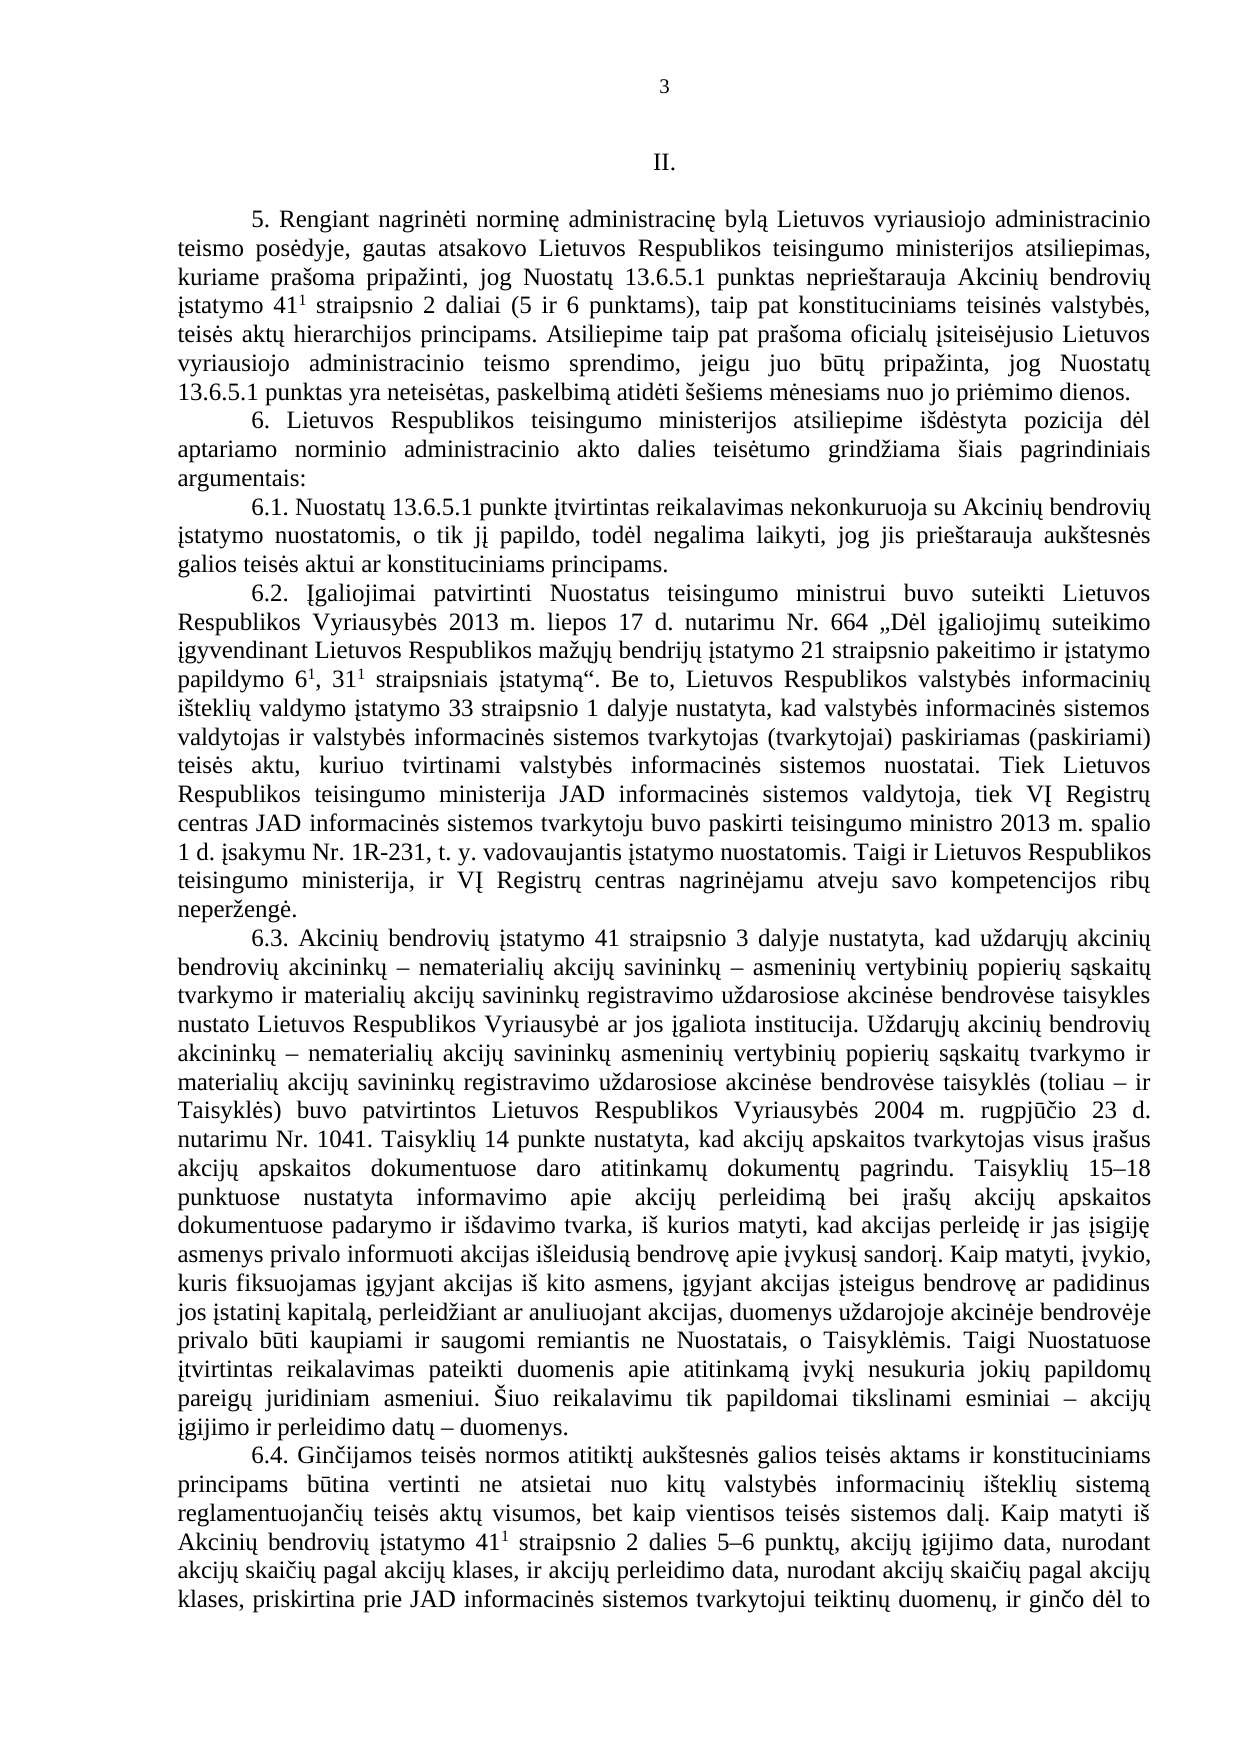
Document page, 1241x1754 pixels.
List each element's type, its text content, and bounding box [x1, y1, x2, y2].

text 6.2. Įgaliojimai patvirtinti Nuostatus teisingumo ministrui buvo suteikti Lietuvos Respublikos Vyriausybės 2013 m. liepos 17 d. nutarimu Nr. 664 „Dėl įgaliojimų suteikimo įgyvendinant Lietuvos Respublikos mažųjų bendrijų įstatymo 21 straipsnio pakeitimo ir įstatymo papildymo 61, 311 straipsniais įstatymą“. Be to, Lietuvos Respublikos valstybės informacinių išteklių valdymo įstatymo 33 straipsnio 1 dalyje nustatyta, kad valstybės informacinės sistemos valdytojas ir valstybės informacinės sistemos tvarkytojas (tvarkytojai) paskiriamas (paskiriami) teisės aktu, kuriuo tvirtinami valstybės informacinės sistemos nuostatai. Tiek Lietuvos Respublikos teisingumo ministerija JAD informacinės sistemos valdytoja, tiek VĮ Registrų centras JAD informacinės sistemos tvarkytoju buvo paskirti teisingumo ministro 2013 m. spalio 1 d. įsakymu Nr. 1R-231, t. y. vadovaujantis įstatymo nuostatomis. Taigi ir Lietuvos Respublikos teisingumo ministerija, ir VĮ Registrų centras nagrinėjamu atveju savo kompetencijos ribų neperžengė. [177, 578, 1152, 923]
text 6.3. Akcinių bendrovių įstatymo 41 straipsnio 3 dalyje nustatyta, kad uždarųjų akcinių bendrovių akcininkų – nematerialių akcijų savininkų – asmeninių vertybinių popierių sąskaitų tvarkymo ir materialių akcijų savininkų registravimo uždarosiose akcinėse bendrovėse taisykles nustato Lietuvos Respublikos Vyriausybė ar jos įgaliota institucija. Uždarųjų akcinių bendrovių akcininkų – nematerialių akcijų savininkų asmeninių vertybinių popierių sąskaitų tvarkymo ir materialių akcijų savininkų registravimo uždarosiose akcinėse bendrovėse taisyklės (toliau – ir Taisyklės) buvo patvirtintos Lietuvos Respublikos Vyriausybės 2004 m. rugpjūčio 23 d. nutarimu Nr. 1041. Taisyklių 14 punkte nustatyta, kad akcijų apskaitos tvarkytojas visus įrašus akcijų apskaitos dokumentuose daro atitinkamų dokumentų pagrindu. Taisyklių 15–18 punktuose nustatyta informavimo apie akcijų perleidimą bei įrašų akcijų apskaitos dokumentuose padarymo ir išdavimo tvarka, iš kurios matyti, kad akcijas perleidę ir jas įsigiję asmenys privalo informuoti akcijas išleidusią bendrovę apie įvykusį sandorį. Kaip matyti, įvykio, kuris fiksuojamas įgyjant akcijas iš kito asmens, įgyjant akcijas įsteigus bendrovę ar padidinus jos įstatinį kapitalą, perleidžiant ar anuliuojant akcijas, duomenys uždarojoje akcinėje bendrovėje privalo būti kaupiami ir saugomi remiantis ne Nuostatais, o Taisyklėmis. Taigi Nuostatuose įtvirtintas reikalavimas pateikti duomenis apie atitinkamą įvykį nesukuria jokių papildomų pareigų juridiniam asmeniui. Šiuo reikalavimu tik papildomai tikslinami esminiai – akcijų įgijimo ir perleidimo datų – duomenys. [177, 923, 1152, 1441]
text 6. Lietuvos Respublikos teisingumo ministerijos atsiliepime išdėstyta pozicija dėl aptariamo norminio administracinio akto dalies teisėtumo grindžiama šiais pagrindiniais argumentais: [177, 406, 1152, 492]
text 6.4. Ginčijamos teisės normos atitiktį aukštesnės galios teisės aktams ir konstituciniams principams būtina vertinti ne atsietai nuo kitų valstybės informacinių išteklių sistemą reglamentuojančių teisės aktų visumos, bet kaip vientisos teisės sistemos dalį. Kaip matyti iš Akcinių bendrovių įstatymo 411 straipsnio 2 dalies 5–6 punktų, akcijų įgijimo data, nurodant akcijų skaičių pagal akcijų klases, ir akcijų perleidimo data, nurodant akcijų skaičių pagal akcijų klases, priskirtina prie JAD informacinės sistemos tvarkytojui teiktinų duomenų, ir ginčo dėl to [177, 1441, 1152, 1613]
text 6.1. Nuostatų 13.6.5.1 punkte įtvirtintas reikalavimas nekonkuruoja su Akcinių bendrovių įstatymo nuostatomis, o tik jį papildo, todėl negalima laikyti, jog jis prieštarauja aukštesnės galios teisės aktui ar konstituciniams principams. [177, 492, 1152, 578]
text II. [177, 147, 1152, 176]
text 5. Rengiant nagrinėti norminę administracinę bylą Lietuvos vyriausiojo administracinio teismo posėdyje, gautas atsakovo Lietuvos Respublikos teisingumo ministerijos atsiliepimas, kuriame prašoma pripažinti, jog Nuostatų 13.6.5.1 punktas neprieštarauja Akcinių bendrovių įstatymo 411 straipsnio 2 daliai (5 ir 6 punktams), taip pat konstituciniams teisinės valstybės, teisės aktų hierarchijos principams. Atsiliepime taip pat prašoma oficialų įsiteisėjusio Lietuvos vyriausiojo administracinio teismo sprendimo, jeigu juo būtų pripažinta, jog Nuostatų 13.6.5.1 punktas yra neteisėtas, paskelbimą atidėti šešiems mėnesiams nuo jo priėmimo dienos. [177, 204, 1152, 406]
